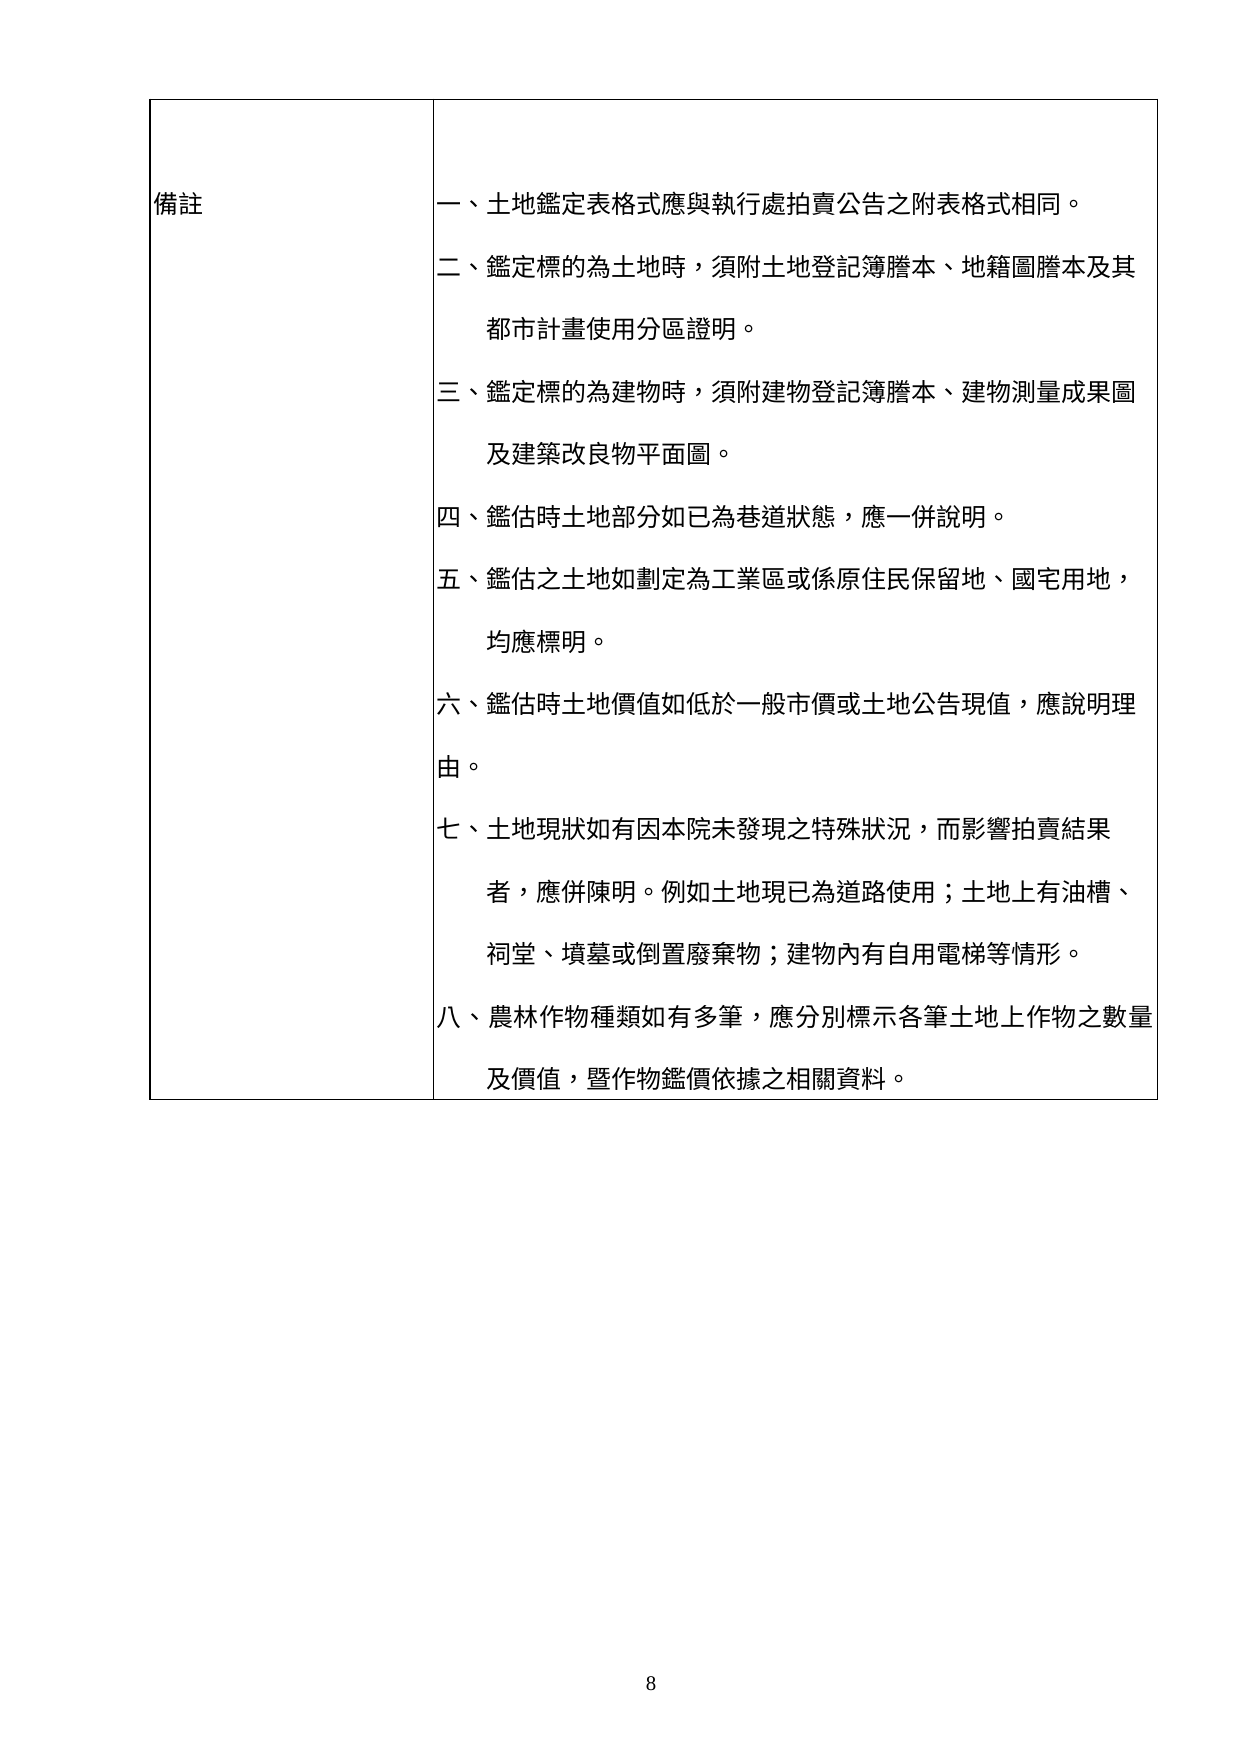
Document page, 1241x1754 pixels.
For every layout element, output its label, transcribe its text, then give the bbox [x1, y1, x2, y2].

table_cell 一、土地鑑定表格式應與執行處拍賣公告之附表格式相同。 二、鑑定標的為土地時，須附土地登記簿謄本、地籍圖謄本及其都市計畫使用分區證明。 三、鑑定標的為建物時，須附建物登記簿謄本、建物測量成果圖及建築改良物平面圖。 四、鑑估時土地部分如已為巷道狀態，應一併說明。 五、鑑估之土地如劃定為工業區或係原住民保留地、國宅用地，均應標明。 六、鑑估時土地價值如低於一般市價或土地公告現值，應說明理由。 七、土地現狀如有因本院未發現之特殊狀況，而影響拍賣結果者，應併陳明。例如土地現已為道路使用；土地上有油槽、祠堂、墳墓或倒置廢棄物；建物內有自用電梯等情形。 八、農林作物種類如有多筆，應分別標示各筆土地上作物之數量及價值，暨作物鑑價依據之相關資料。 [434, 100, 1157, 1098]
table_cell 備註 [151, 100, 433, 1098]
